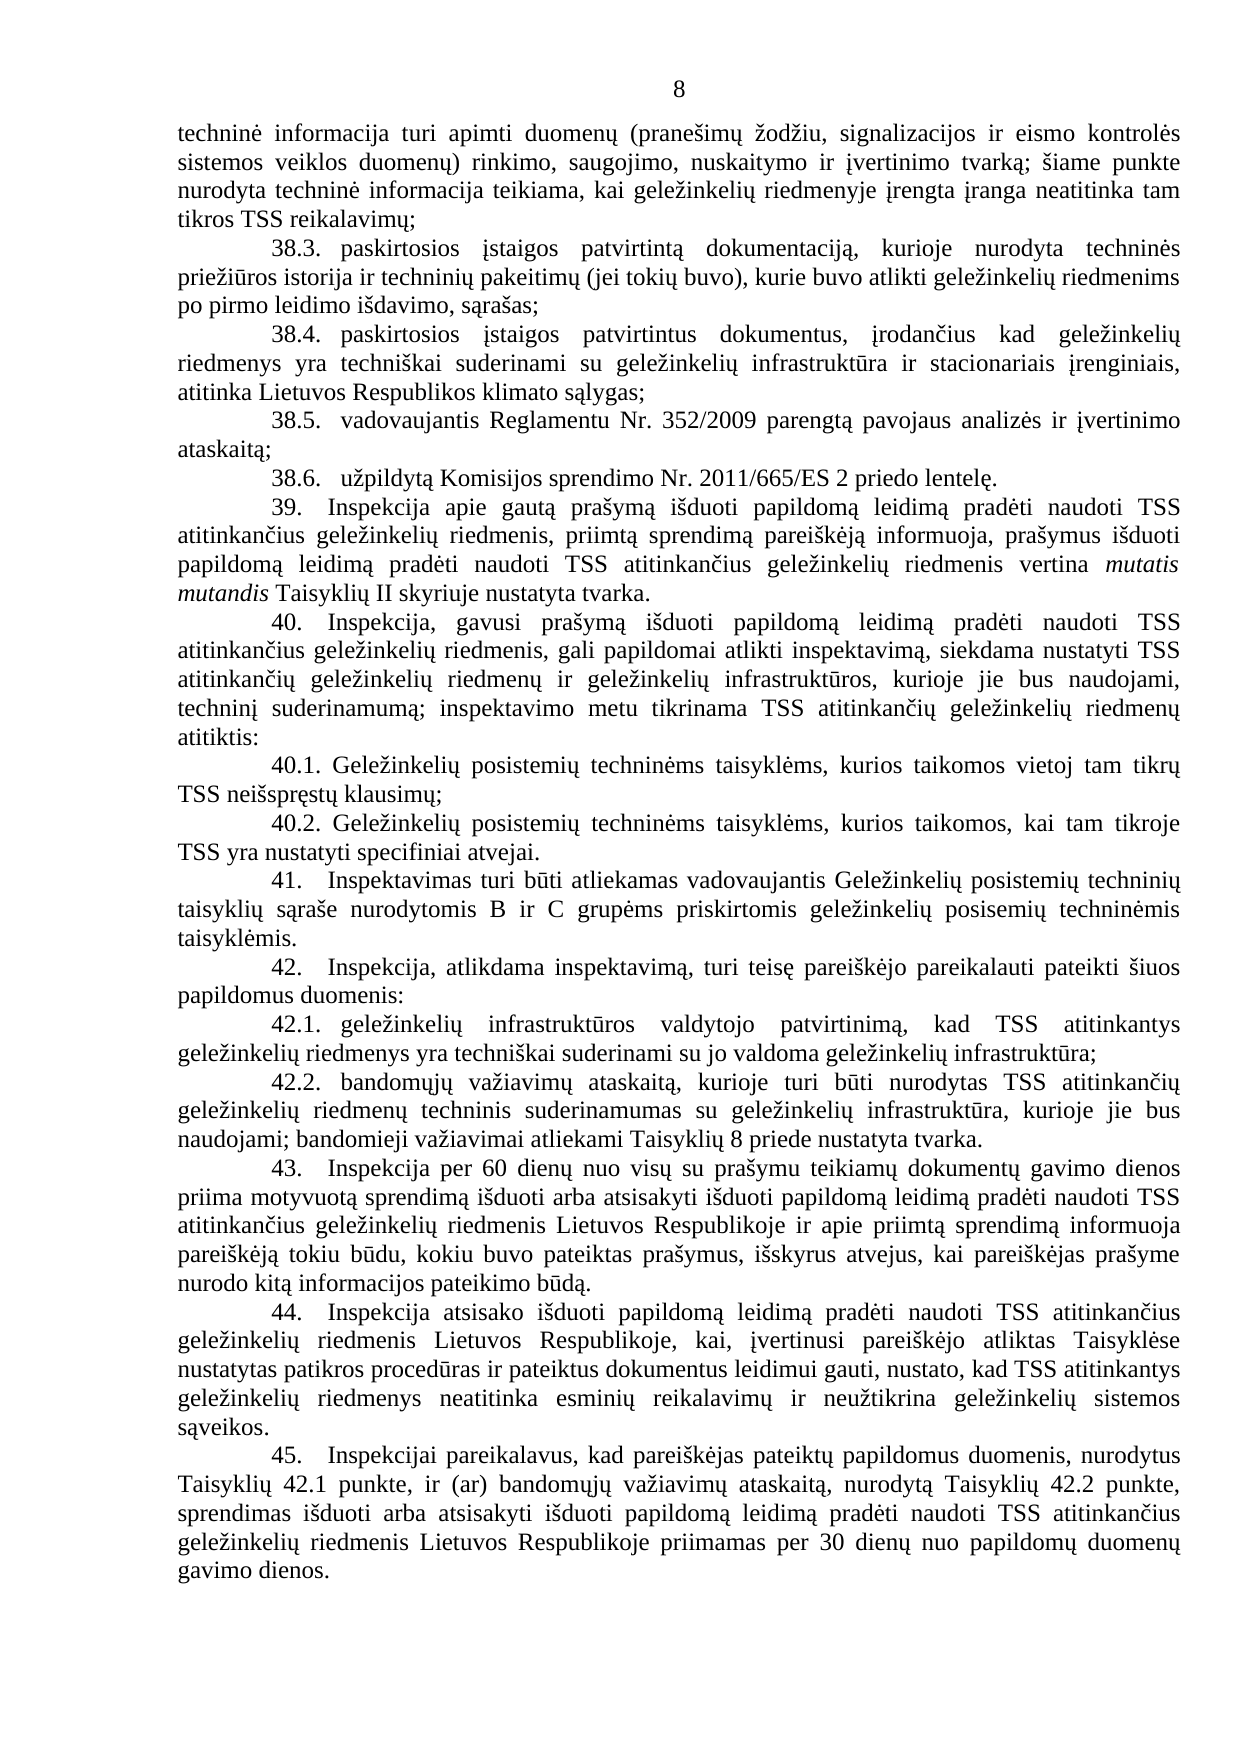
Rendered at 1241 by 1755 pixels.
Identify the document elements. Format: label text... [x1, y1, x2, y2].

text 40. Inspekcija, gavusi prašymą išduoti papildomą leidimą pradėti naudoti TSS atitinkančius geležinkelių riedmenis, gali papildomai atlikti inspektavimą, siekdama nustatyti TSS atitinkančių geležinkelių riedmenų ir geležinkelių infrastruktūros, kurioje jie bus naudojami, techninį suderinamumą; inspektavimo metu tikrinama TSS atitinkančių geležinkelių riedmenų atitiktis: [177, 607, 1181, 751]
text 38.3. paskirtosios įstaigos patvirtintą dokumentaciją, kurioje nurodyta techninės priežiūros istorija ir techninių pakeitimų (jei tokių buvo), kurie buvo atlikti geležinkelių riedmenims po pirmo leidimo išdavimo, sąrašas; [177, 233, 1181, 319]
text 44. Inspekcija atsisako išduoti papildomą leidimą pradėti naudoti TSS atitinkančius geležinkelių riedmenis Lietuvos Respublikoje, kai, įvertinusi pareiškėjo atliktas Taisyklėse nustatytas patikros procedūras ir pateiktus dokumentus leidimui gauti, nustato, kad TSS atitinkantys geležinkelių riedmenys neatitinka esminių reikalavimų ir neužtikrina geležinkelių sistemos sąveikos. [177, 1297, 1181, 1441]
text 39. Inspekcija apie gautą prašymą išduoti papildomą leidimą pradėti naudoti TSS atitinkančius geležinkelių riedmenis, priimtą sprendimą pareiškėją informuoja, prašymus išduoti papildomą leidimą pradėti naudoti TSS atitinkančius geležinkelių riedmenis vertina mutatis mutandis Taisyklių II skyriuje nustatyta tvarka. [177, 492, 1181, 607]
text 45. Inspekcijai pareikalavus, kad pareiškėjas pateiktų papildomus duomenis, nurodytus Taisyklių 42.1 punkte, ir (ar) bandomųjų važiavimų ataskaitą, nurodytą Taisyklių 42.2 punkte, sprendimas išduoti arba atsisakyti išduoti papildomą leidimą pradėti naudoti TSS atitinkančius geležinkelių riedmenis Lietuvos Respublikoje priimamas per 30 dienų nuo papildomų duomenų gavimo dienos. [177, 1441, 1181, 1584]
text 42. Inspekcija, atlikdama inspektavimą, turi teisę pareiškėjo pareikalauti pateikti šiuos papildomus duomenis: [177, 952, 1181, 1009]
text 38.4. paskirtosios įstaigos patvirtintus dokumentus, įrodančius kad geležinkelių riedmenys yra techniškai suderinami su geležinkelių infrastruktūra ir stacionariais įrenginiais, atitinka Lietuvos Respublikos klimato sąlygas; [177, 319, 1181, 406]
text 42.2. bandomųjų važiavimų ataskaitą, kurioje turi būti nurodytas TSS atitinkančių geležinkelių riedmenų techninis suderinamumas su geležinkelių infrastruktūra, kurioje jie bus naudojami; bandomieji važiavimai atliekami Taisyklių 8 priede nustatyta tvarka. [177, 1067, 1181, 1153]
text 41. Inspektavimas turi būti atliekamas vadovaujantis Geležinkelių posistemių techninių taisyklių sąraše nurodytomis B ir C grupėms priskirtomis geležinkelių posisemių techninėmis taisyklėmis. [177, 866, 1181, 952]
text 38.6. užpildytą Komisijos sprendimo Nr. 2011/665/ES 2 priedo lentelę. [177, 463, 1181, 492]
text 40.1. Geležinkelių posistemių techninėms taisyklėms, kurios taikomos vietoj tam tikrų TSS neišspręstų klausimų; [177, 751, 1181, 808]
text 42.1. geležinkelių infrastruktūros valdytojo patvirtinimą, kad TSS atitinkantys geležinkelių riedmenys yra techniškai suderinami su jo valdoma geležinkelių infrastruktūra; [177, 1009, 1181, 1067]
text 40.2. Geležinkelių posistemių techninėms taisyklėms, kurios taikomos, kai tam tikroje TSS yra nustatyti specifiniai atvejai. [177, 808, 1181, 866]
text techninė informacija turi apimti duomenų (pranešimų žodžiu, signalizacijos ir eismo kontrolės sistemos veiklos duomenų) rinkimo, saugojimo, nuskaitymo ir įvertinimo tvarką; šiame punkte nurodyta techninė informacija teikiama, kai geležinkelių riedmenyje įrengta įranga neatitinka tam tikros TSS reikalavimų; [177, 118, 1181, 233]
text 38.5. vadovaujantis Reglamentu Nr. 352/2009 parengtą pavojaus analizės ir įvertinimo ataskaitą; [177, 406, 1181, 463]
text 43. Inspekcija per 60 dienų nuo visų su prašymu teikiamų dokumentų gavimo dienos priima motyvuotą sprendimą išduoti arba atsisakyti išduoti papildomą leidimą pradėti naudoti TSS atitinkančius geležinkelių riedmenis Lietuvos Respublikoje ir apie priimtą sprendimą informuoja pareiškėją tokiu būdu, kokiu buvo pateiktas prašymus, išskyrus atvejus, kai pareiškėjas prašyme nurodo kitą informacijos pateikimo būdą. [177, 1153, 1181, 1297]
